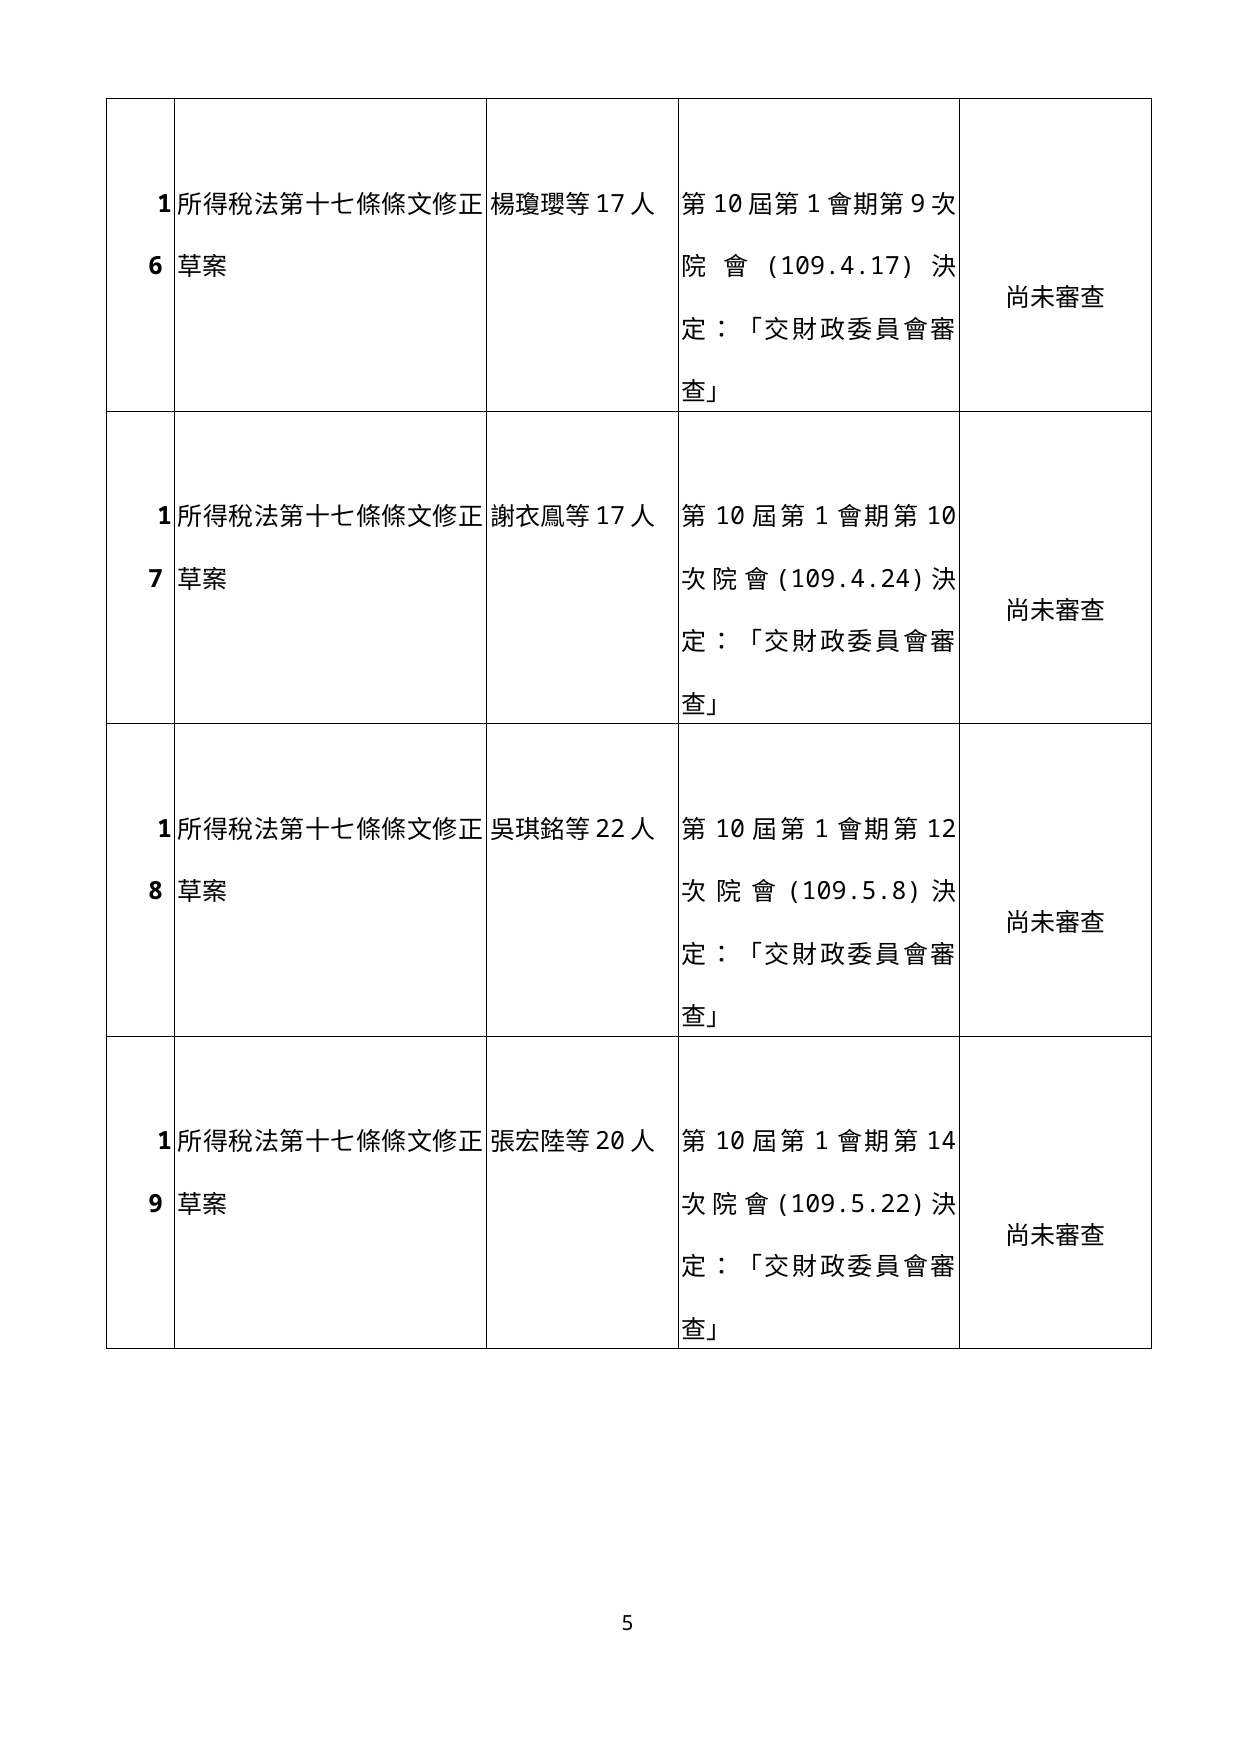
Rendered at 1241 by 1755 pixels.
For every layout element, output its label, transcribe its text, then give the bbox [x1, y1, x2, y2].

table_cell 張宏陸等20人 [487, 1037, 678, 1348]
table_cell [107, 1037, 174, 1348]
table_cell [107, 412, 174, 723]
table_cell 所得稅法第十七條條文修正草案 [175, 724, 486, 1036]
table_cell 第10屆第1會期第10次院會(109.4.24)決定：「交財政委員會審查」 [679, 412, 959, 723]
table_cell [107, 724, 174, 1036]
table_cell 尚未審查 [960, 724, 1151, 1036]
table_cell 所得稅法第十七條條文修正草案 [175, 99, 486, 411]
table_cell 第10屆第1會期第14次院會(109.5.22)決定：「交財政委員會審查」 [679, 1037, 959, 1348]
table_cell 吳琪銘等22人 [487, 724, 678, 1036]
table_cell 第10屆第1會期第12次院會(109.5.8)決定：「交財政委員會審查」 [679, 724, 959, 1036]
table_cell [107, 99, 174, 411]
table_cell 謝衣鳯等17人 [487, 412, 678, 723]
table_cell 尚未審查 [960, 412, 1151, 723]
table_cell 尚未審查 [960, 1037, 1151, 1348]
table_cell 楊瓊瓔等17人 [487, 99, 678, 411]
table_cell 所得稅法第十七條條文修正草案 [175, 1037, 486, 1348]
table_cell 所得稅法第十七條條文修正草案 [175, 412, 486, 723]
table_cell 尚未審查 [960, 99, 1151, 411]
table_cell 第10屆第1會期第9次院會(109.4.17)決定：「交財政委員會審查」 [679, 99, 959, 411]
